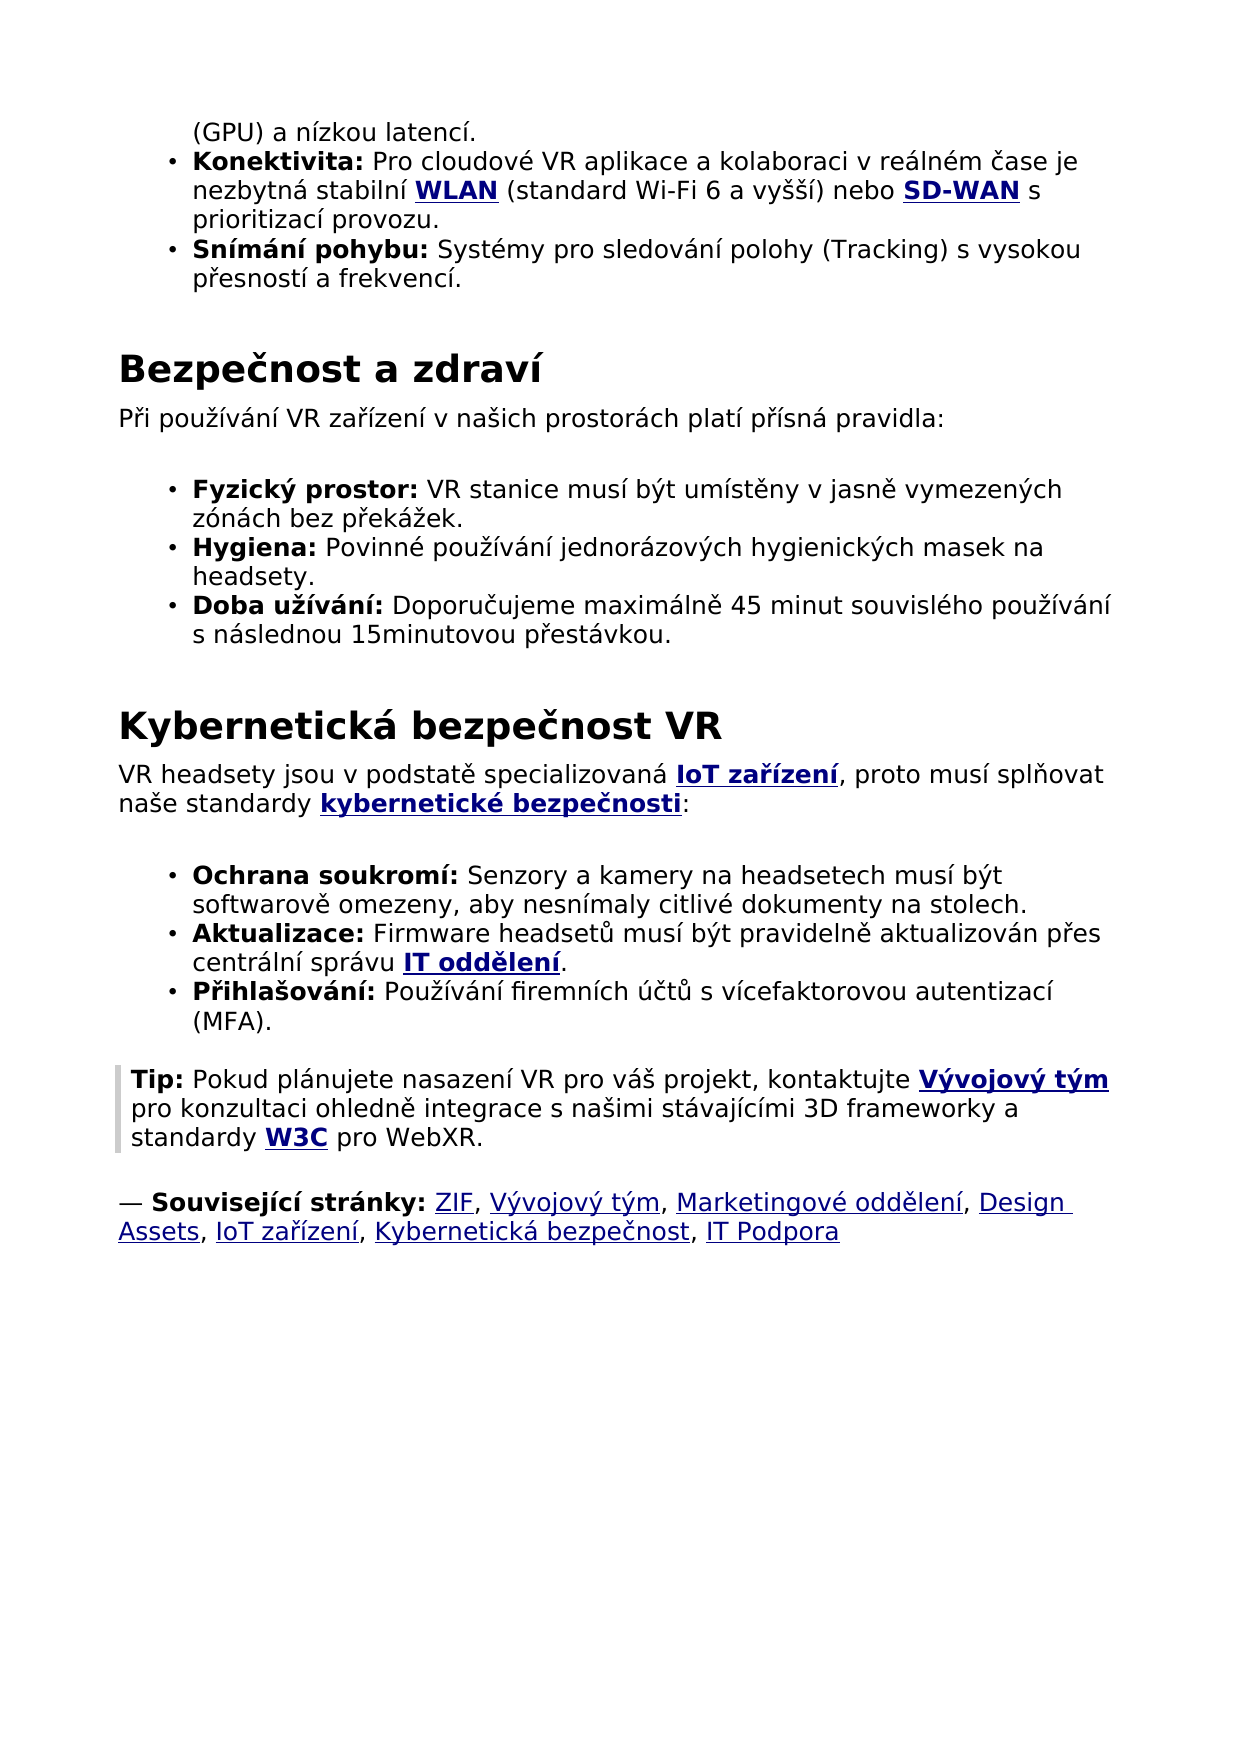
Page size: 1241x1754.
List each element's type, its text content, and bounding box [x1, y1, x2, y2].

text Při používání VR zařízení v našich prostorách platí přísná pravidla: [118, 404, 1122, 433]
subtitle Kybernetická bezpečnost VR [118, 704, 1122, 748]
list Snímání pohybu: Systémy pro sledování polohy (Tracking) s vysokou přesností a frekvencí. [177, 235, 1122, 293]
list Konektivita: Pro cloudové VR aplikace a kolaboraci v reálném čase je nezbytná stabilní WLAN (standard Wi-Fi 6 a vyšší) nebo SD-WAN s prioritizací provozu. [177, 147, 1122, 235]
subtitle Bezpečnost a zdraví [118, 348, 1122, 391]
list Fyzický prostor: VR stanice musí být umístěny v jasně vymezených zónách bez překážek. [177, 475, 1122, 533]
list Aktualizace: Firmware headsetů musí být pravidelně aktualizován přes centrální správu IT oddělení. [177, 919, 1122, 977]
list (GPU) a nízkou latencí. [177, 118, 1122, 147]
text VR headsety jsou v podstatě specializovaná IoT zařízení, proto musí splňovat naše standardy kybernetické bezpečnosti: [118, 761, 1122, 819]
list Hygiena: Povinné používání jednorázových hygienických masek na headsety. [177, 533, 1122, 592]
text — Související stránky: ZIF, Vývojový tým, Marketingové oddělení, Design Assets, IoT zařízení, Kybernetická bezpečnost, IT Podpora [118, 1188, 1122, 1246]
list Ochrana soukromí: Senzory a kamery na headsetech musí být softwarově omezeny, aby nesnímaly citlivé dokumenty na stolech. [177, 861, 1122, 919]
table_header Tip: Pokud plánujete nasazení VR pro váš projekt, kontaktujte Vývojový tým pro konzultaci ohledně integrace s našimi stávajícími 3D frameworky a standardy W3C pro WebXR. [121, 1065, 1122, 1153]
list Doba užívání: Doporučujeme maximálně 45 minut souvislého používání s následnou 15minutovou přestávkou. [177, 592, 1122, 650]
list Přihlašování: Používání firemních účtů s vícefaktorovou autentizací (MFA). [177, 977, 1122, 1036]
